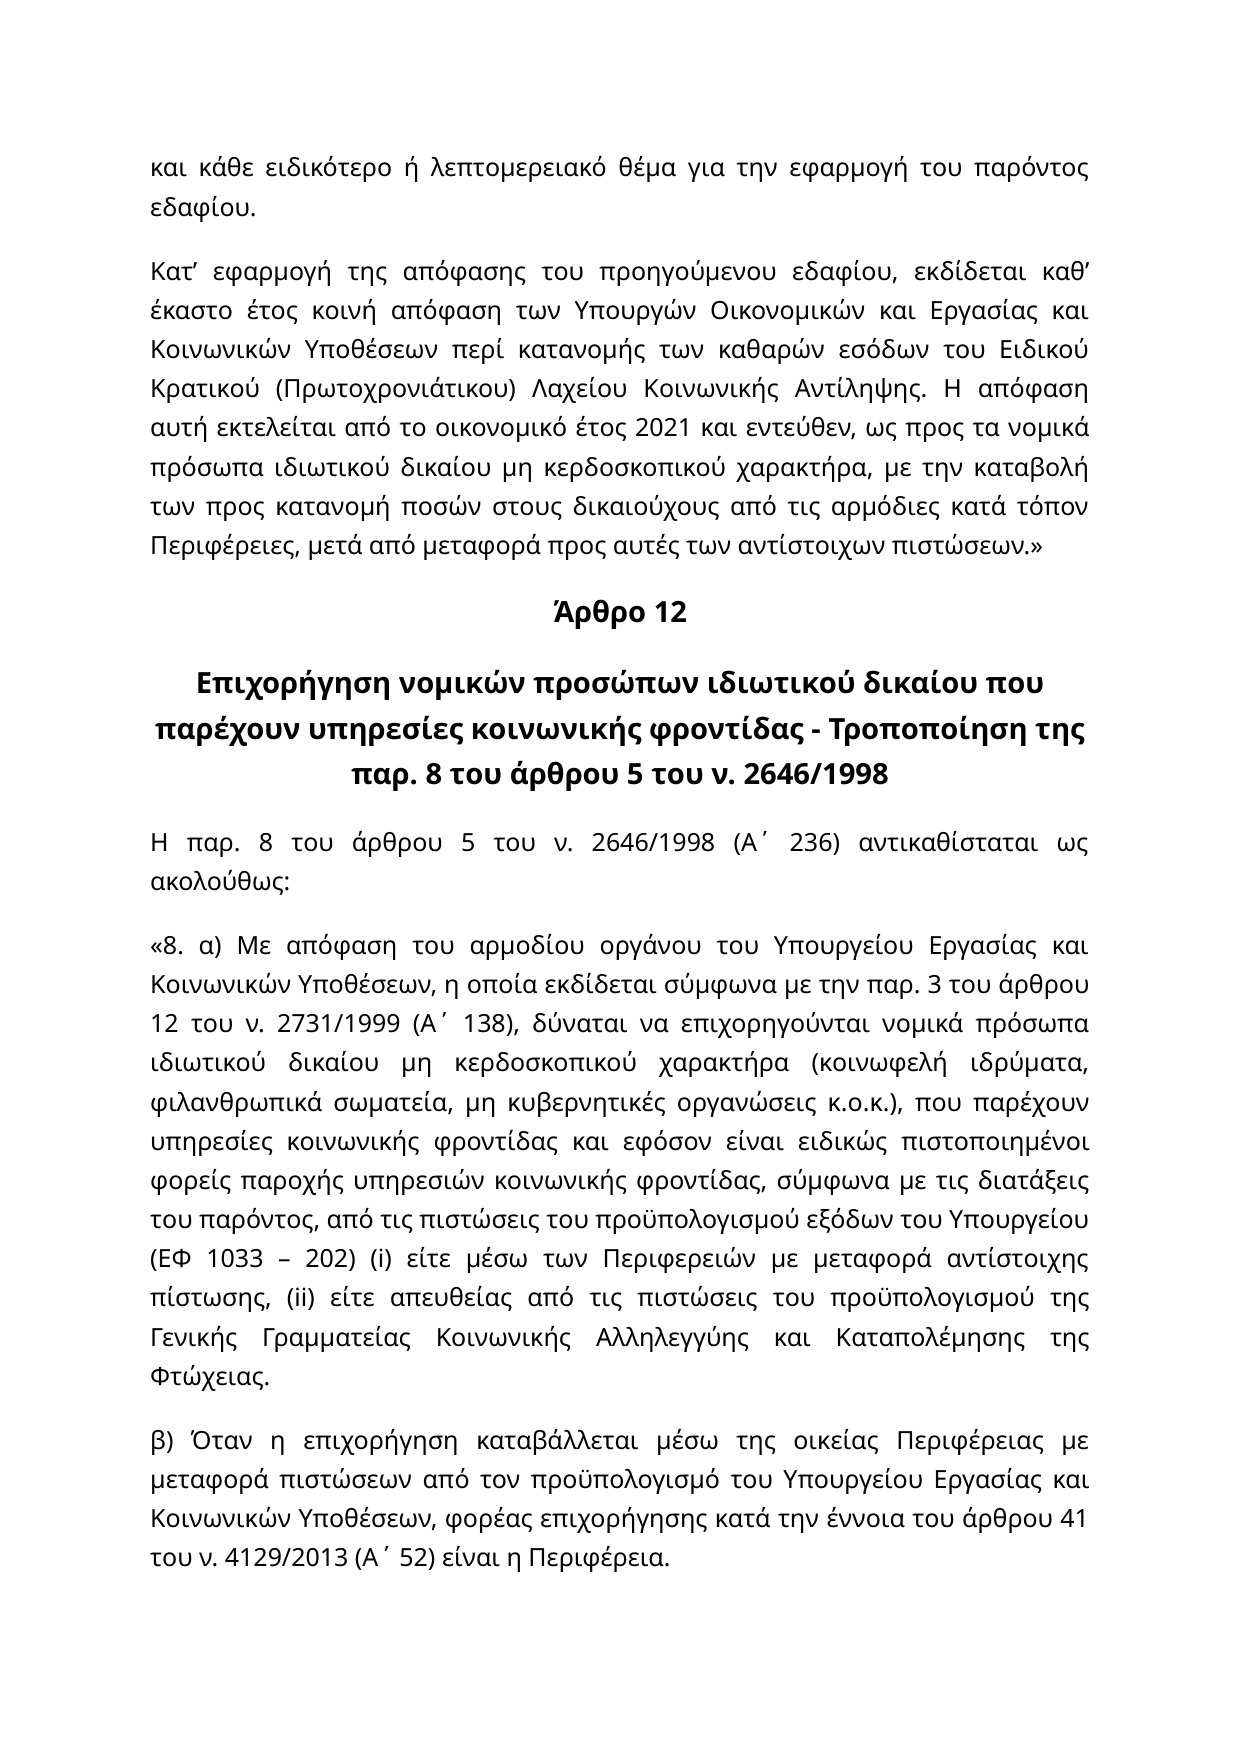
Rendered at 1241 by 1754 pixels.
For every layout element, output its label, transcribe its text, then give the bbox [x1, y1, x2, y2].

text Η παρ. 8 του άρθρου 5 του ν. 2646/1998 (Α΄ 236) αντικαθίσταται ως ακολούθως: [150, 824, 1090, 897]
text β) Όταν η επιχορήγηση καταβάλλεται μέσω της οικείας Περιφέρειας με μεταφορά πιστώσεων από τον προϋπολογισμό του Υπουργείου Εργασίας και Κοινωνικών Υποθέσεων, φορέας επιχορήγησης κατά την έννοια του άρθρου 41 του ν. 4129/2013 (Α΄ 52) είναι η Περιφέρεια. [150, 1422, 1090, 1574]
subtitle Άρθρο 12 [150, 592, 1090, 631]
text «8. α) Με απόφαση του αρμοδίου οργάνου του Υπουργείου Εργασίας και Κοινωνικών Υποθέσεων, η οποία εκδίδεται σύμφωνα με την παρ. 3 του άρθρου 12 του ν. 2731/1999 (A΄ 138), δύναται να επιχορηγούνται νομικά πρόσωπα ιδιωτικού δικαίου μη κερδοσκοπικού χαρακτήρα (κοινωφελή ιδρύματα, φιλανθρωπικά σωματεία, μη κυβερνητικές οργανώσεις κ.ο.κ.), που παρέχουν υπηρεσίες κοινωνικής φροντίδας και εφόσον είναι ειδικώς πιστοποιημένοι φορείς παροχής υπηρεσιών κοινωνικής φροντίδας, σύμφωνα με τις διατάξεις του παρόντος, από τις πιστώσεις του προϋπολογισμού εξόδων του Υπουργείου (ΕΦ 1033 – 202) (i) είτε μέσω των Περιφερειών με μεταφορά αντίστοιχης πίστωσης, (ii) είτε απευθείας από τις πιστώσεις του προϋπολογισμού της Γενικής Γραμματείας Κοινωνικής Αλληλεγγύης και Καταπολέμησης της Φτώχειας. [150, 927, 1090, 1392]
text και κάθε ειδικότερο ή λεπτομερειακό θέμα για την εφαρμογή του παρόντος εδαφίου. [150, 150, 1090, 223]
text Κατ’ εφαρμογή της απόφασης του προηγούμενου εδαφίου, εκδίδεται καθ’ έκαστο έτος κοινή απόφαση των Υπουργών Οικονομικών και Εργασίας και Κοινωνικών Υποθέσεων περί κατανομής των καθαρών εσόδων του Ειδικού Κρατικού (Πρωτοχρονιάτικου) Λαχείου Κοινωνικής Αντίληψης. Η απόφαση αυτή εκτελείται από το οικονομικό έτος 2021 και εντεύθεν, ως προς τα νομικά πρόσωπα ιδιωτικού δικαίου μη κερδοσκοπικού χαρακτήρα, με την καταβολή των προς κατανομή ποσών στους δικαιούχους από τις αρμόδιες κατά τόπον Περιφέρειες, μετά από μεταφορά προς αυτές των αντίστοιχων πιστώσεων.» [150, 253, 1090, 562]
subtitle Επιχορήγηση νομικών προσώπων ιδιωτικού δικαίου που παρέχουν υπηρεσίες κοινωνικής φροντίδας - Τροποποίηση της παρ. 8 του άρθρου 5 του ν. 2646/1998 [150, 662, 1090, 793]
